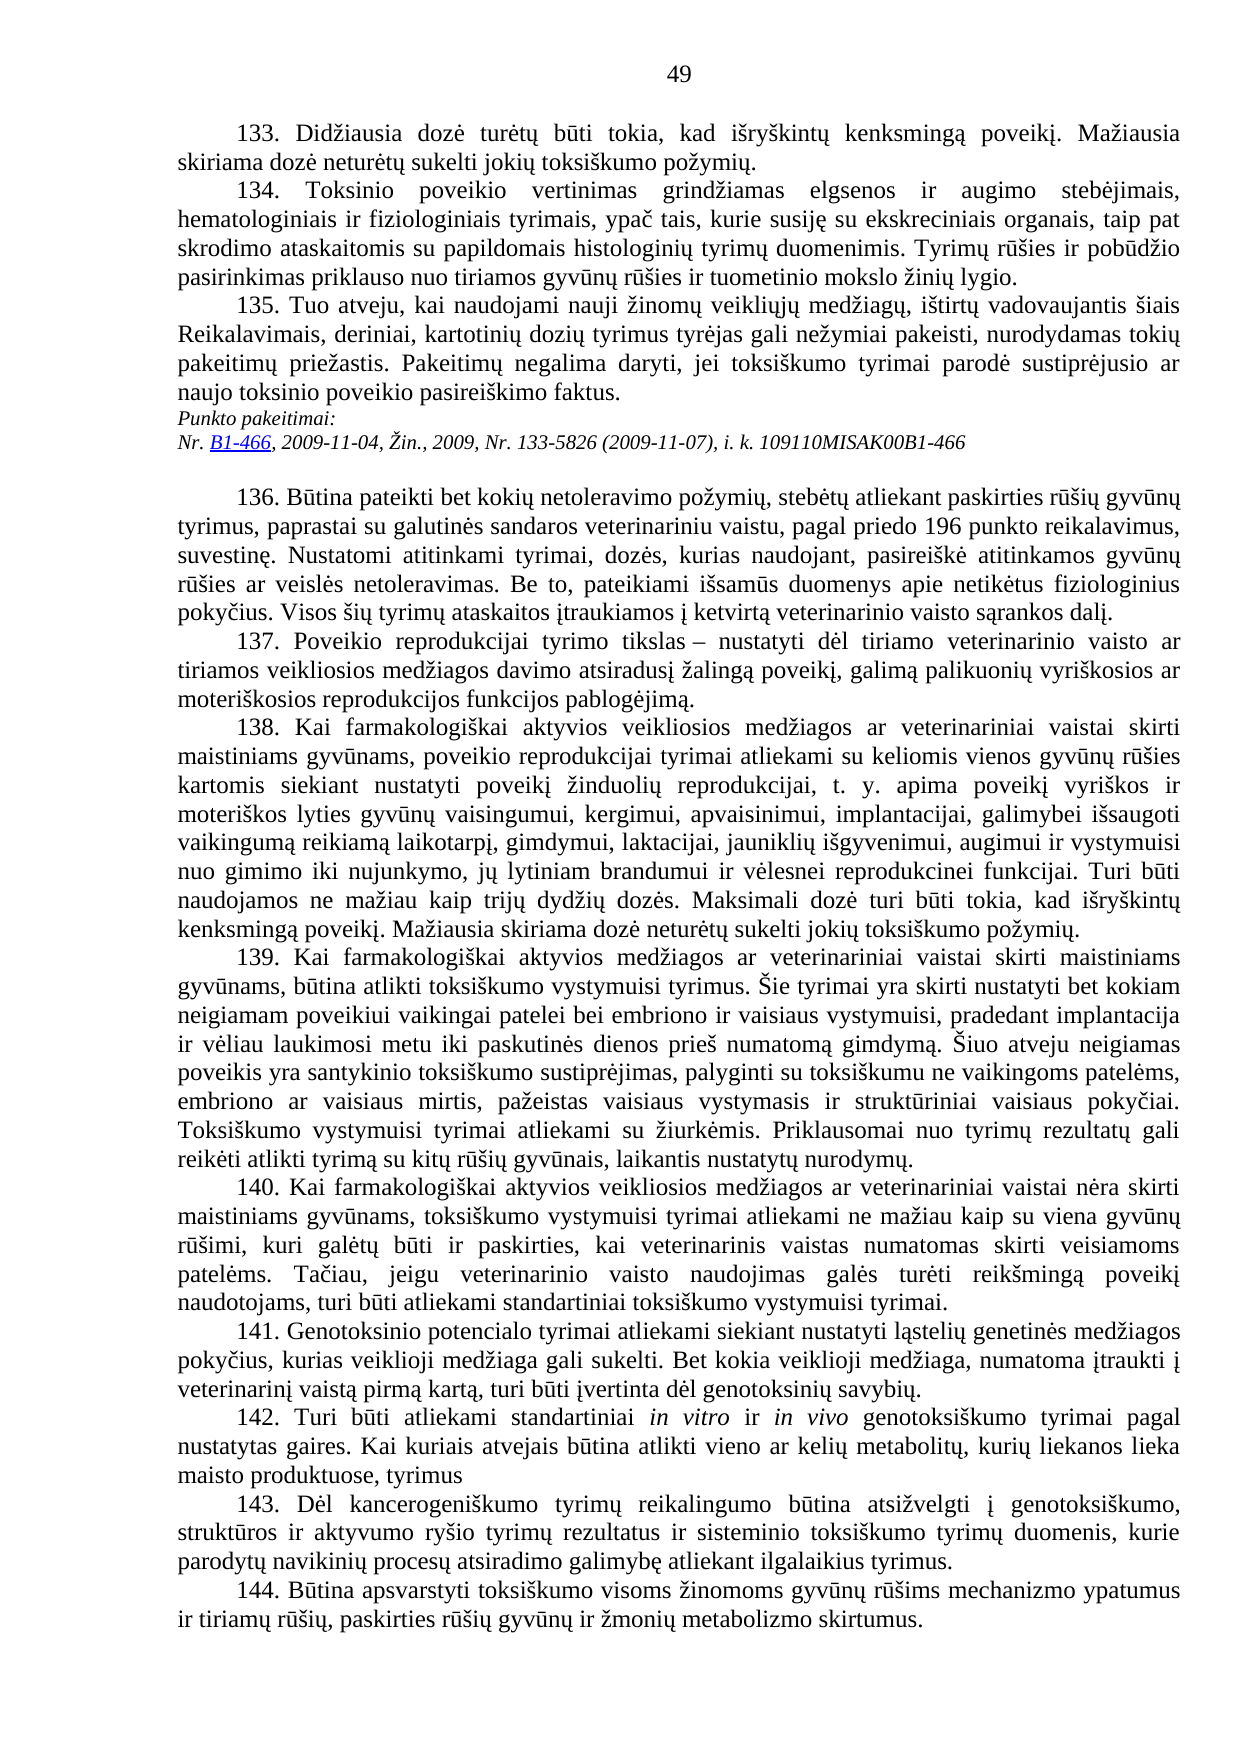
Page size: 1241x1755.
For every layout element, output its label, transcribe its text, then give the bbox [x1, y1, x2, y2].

text 135. Tuo atveju, kai naudojami nauji žinomų veikliųjų medžiagų, ištirtų vadovaujantis šiais Reikalavimais, deriniai, kartotinių dozių tyrimus tyrėjas gali nežymiai pakeisti, nurodydamas tokių pakeitimų priežastis. Pakeitimų negalima daryti, jei toksiškumo tyrimai parodė sustiprėjusio ar naujo toksinio poveikio pasireiškimo faktus. [177, 291, 1181, 406]
text 138. Kai farmakologiškai aktyvios veikliosios medžiagos ar veterinariniai vaistai skirti maistiniams gyvūnams, poveikio reprodukcijai tyrimai atliekami su keliomis vienos gyvūnų rūšies kartomis siekiant nustatyti poveikį žinduolių reprodukcijai, t. y. apima poveikį vyriškos ir moteriškos lyties gyvūnų vaisingumui, kergimui, apvaisinimui, implantacijai, galimybei išsaugoti vaikingumą reikiamą laikotarpį, gimdymui, laktacijai, jauniklių išgyvenimui, augimui ir vystymuisi nuo gimimo iki nujunkymo, jų lytiniam brandumui ir vėlesnei reprodukcinei funkcijai. Turi būti naudojamos ne mažiau kaip trijų dydžių dozės. Maksimali dozė turi būti tokia, kad išryškintų kenksmingą poveikį. Mažiausia skiriama dozė neturėtų sukelti jokių toksiškumo požymių. [177, 712, 1181, 942]
text 144. Būtina apsvarstyti toksiškumo visoms žinomoms gyvūnų rūšims mechanizmo ypatumus ir tiriamų rūšių, paskirties rūšių gyvūnų ir žmonių metabolizmo skirtumus. [177, 1575, 1181, 1632]
text Punkto pakeitimai: [177, 406, 1181, 430]
text 141. Genotoksinio potencialo tyrimai atliekami siekiant nustatyti ląstelių genetinės medžiagos pokyčius, kurias veiklioji medžiaga gali sukelti. Bet kokia veiklioji medžiaga, numatoma įtraukti į veterinarinį vaistą pirmą kartą, turi būti įvertinta dėl genotoksinių savybių. [177, 1316, 1181, 1402]
text 142. Turi būti atliekami standartiniai in vitro ir in vivo genotoksiškumo tyrimai pagal nustatytas gaires. Kai kuriais atvejais būtina atlikti vieno ar kelių metabolitų, kurių liekanos lieka maisto produktuose, tyrimus [177, 1402, 1181, 1489]
text 137. Poveikio reprodukcijai tyrimo tikslas – nustatyti dėl tiriamo veterinarinio vaisto ar tiriamos veikliosios medžiagos davimo atsiradusį žalingą poveikį, galimą palikuonių vyriškosios ar moteriškosios reprodukcijos funkcijos pablogėjimą. [177, 626, 1181, 712]
text 143. Dėl kancerogeniškumo tyrimų reikalingumo būtina atsižvelgti į genotoksiškumo, struktūros ir aktyvumo ryšio tyrimų rezultatus ir sisteminio toksiškumo tyrimų duomenis, kurie parodytų navikinių procesų atsiradimo galimybę atliekant ilgalaikius tyrimus. [177, 1489, 1181, 1575]
text 136. Būtina pateikti bet kokių netoleravimo požymių, stebėtų atliekant paskirties rūšių gyvūnų tyrimus, paprastai su galutinės sandaros veterinariniu vaistu, pagal priedo 196 punkto reikalavimus, suvestinę. Nustatomi atitinkami tyrimai, dozės, kurias naudojant, pasireiškė atitinkamos gyvūnų rūšies ar veislės netoleravimas. Be to, pateikiami išsamūs duomenys apie netikėtus fiziologinius pokyčius. Visos šių tyrimų ataskaitos įtraukiamos į ketvirtą veterinarinio vaisto sąrankos dalį. [177, 482, 1181, 626]
text 134. Toksinio poveikio vertinimas grindžiamas elgsenos ir augimo stebėjimais, hematologiniais ir fiziologiniais tyrimais, ypač tais, kurie susiję su ekskreciniais organais, taip pat skrodimo ataskaitomis su papildomais histologinių tyrimų duomenimis. Tyrimų rūšies ir pobūdžio pasirinkimas priklauso nuo tiriamos gyvūnų rūšies ir tuometinio mokslo žinių lygio. [177, 176, 1181, 291]
text 133. Didžiausia dozė turėtų būti tokia, kad išryškintų kenksmingą poveikį. Mažiausia skiriama dozė neturėtų sukelti jokių toksiškumo požymių. [177, 118, 1181, 176]
text 140. Kai farmakologiškai aktyvios veikliosios medžiagos ar veterinariniai vaistai nėra skirti maistiniams gyvūnams, toksiškumo vystymuisi tyrimai atliekami ne mažiau kaip su viena gyvūnų rūšimi, kuri galėtų būti ir paskirties, kai veterinarinis vaistas numatomas skirti veisiamoms patelėms. Tačiau, jeigu veterinarinio vaisto naudojimas galės turėti reikšmingą poveikį naudotojams, turi būti atliekami standartiniai toksiškumo vystymuisi tyrimai. [177, 1172, 1181, 1316]
text 139. Kai farmakologiškai aktyvios medžiagos ar veterinariniai vaistai skirti maistiniams gyvūnams, būtina atlikti toksiškumo vystymuisi tyrimus. Šie tyrimai yra skirti nustatyti bet kokiam neigiamam poveikiui vaikingai patelei bei embriono ir vaisiaus vystymuisi, pradedant implantacija ir vėliau laukimosi metu iki paskutinės dienos prieš numatomą gimdymą. Šiuo atveju neigiamas poveikis yra santykinio toksiškumo sustiprėjimas, palyginti su toksiškumu ne vaikingoms patelėms, embriono ar vaisiaus mirtis, pažeistas vaisiaus vystymasis ir struktūriniai vaisiaus pokyčiai. Toksiškumo vystymuisi tyrimai atliekami su žiurkėmis. Priklausomai nuo tyrimų rezultatų gali reikėti atlikti tyrimą su kitų rūšių gyvūnais, laikantis nustatytų nurodymų. [177, 942, 1181, 1172]
text Nr. B1-466, 2009-11-04, Žin., 2009, Nr. 133-5826 (2009-11-07), i. k. 109110MISAK00B1-466 [177, 430, 1181, 454]
